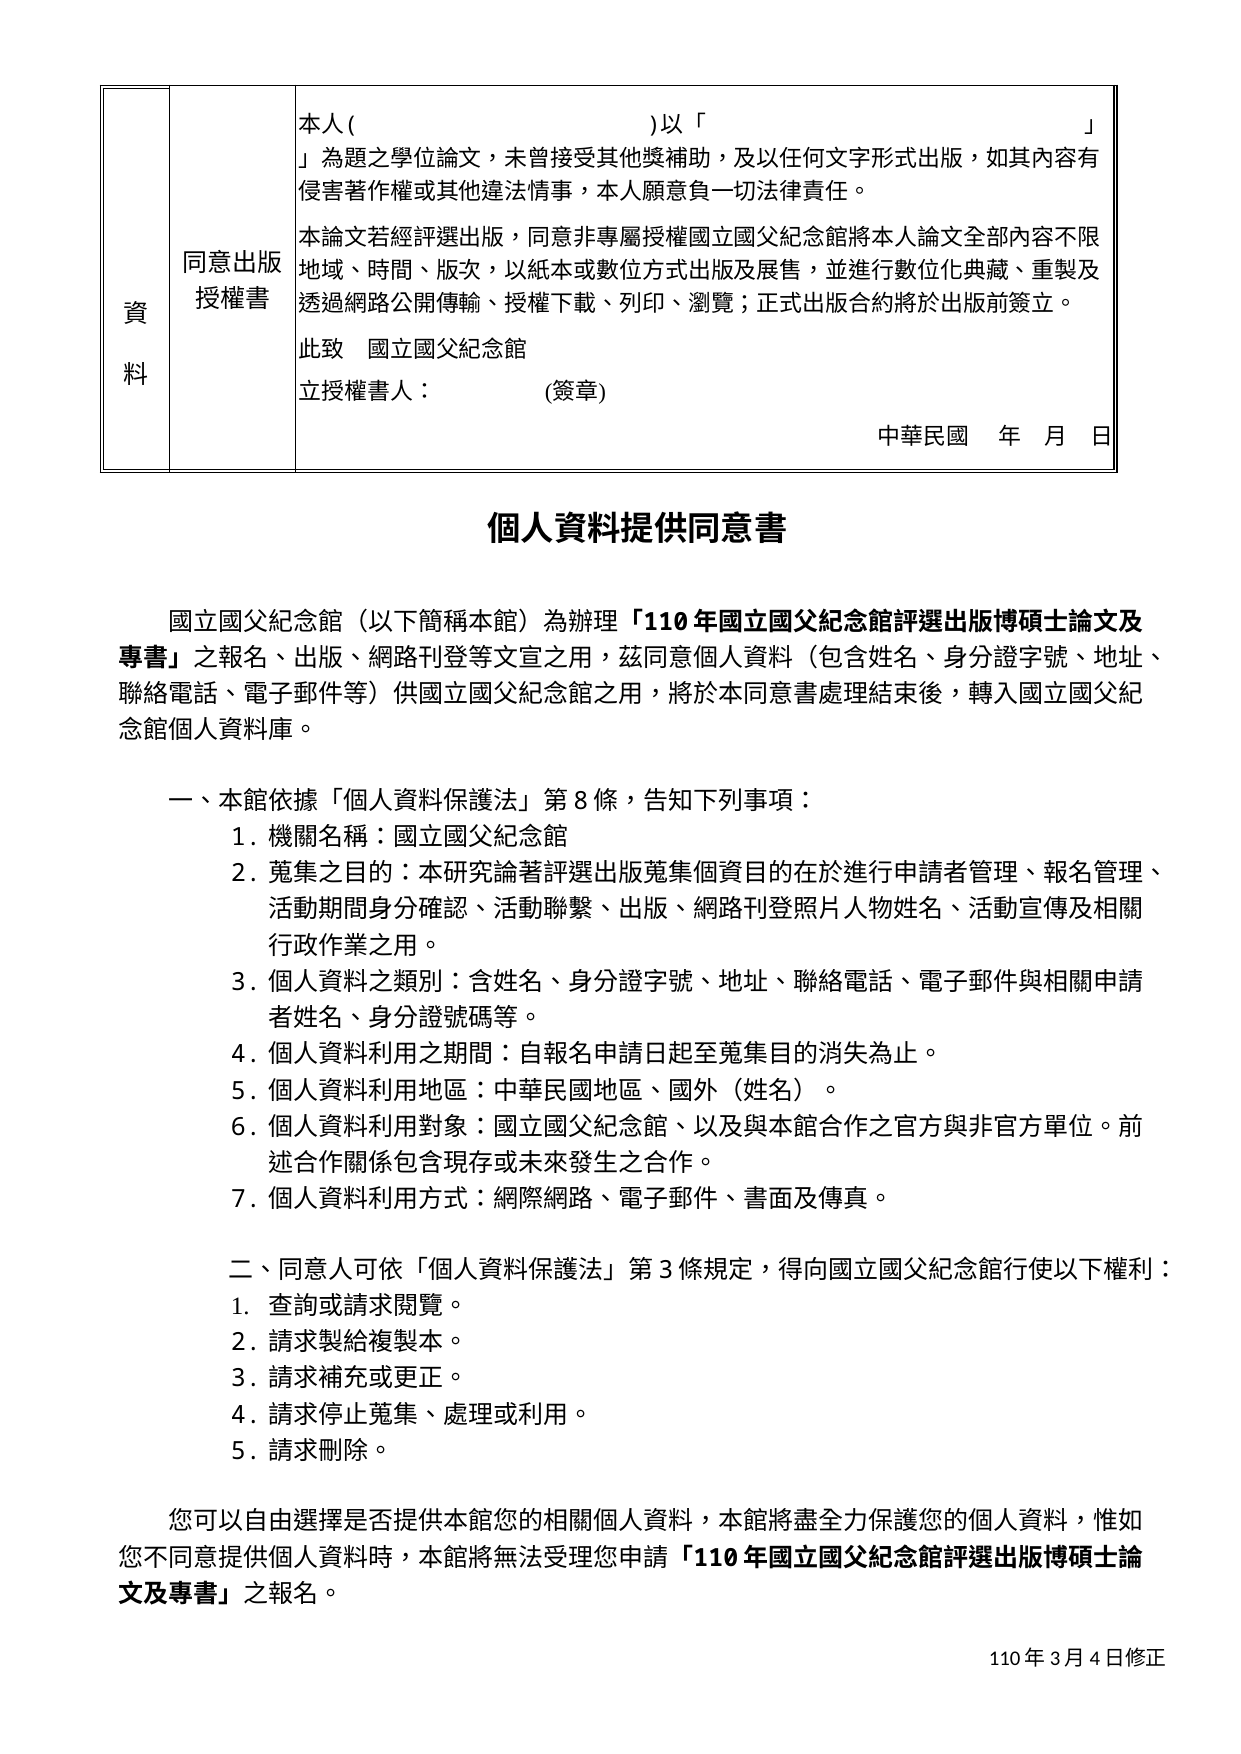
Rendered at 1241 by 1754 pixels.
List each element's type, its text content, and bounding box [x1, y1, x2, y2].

list 個人資料之類別：含姓名、身分證字號、地址、聯絡電話、電子郵件與相關申請者姓名、身分證號碼等。 [231, 961, 1166, 1034]
list 請求刪除。 [231, 1430, 1166, 1467]
list 個人資料利用方式：網際網路、電子郵件、書面及傳真。 [231, 1179, 1166, 1215]
list 請求製給複製本。 [231, 1322, 1166, 1358]
list 蒐集之目的：本研究論著評選出版蒐集個資目的在於進行申請者管理、報名管理、活動期間身分確認、活動聯繫、出版、網路刊登照片人物姓名、活動宣傳及相關行政作業之用。 [231, 853, 1166, 961]
table_cell 同意出版授權書 [170, 86, 295, 468]
list 機關名稱：國立國父紀念館 [231, 816, 1166, 853]
table_cell 資 料 [104, 89, 169, 468]
list 個人資料利用之期間：自報名申請日起至蒐集目的消失為止。 [231, 1034, 1166, 1070]
table_cell 本人( )以「 」 」為題之學位論文，未曾接受其他獎補助，及以任何文字形式出版，如其內容有侵害著作權或其他違法情事，本人願意負一切法律責任。 本論文若經評選出版，同意非專屬授權國立國父紀念館將本人論文全部內容不限地域、時間、版次，以紙本或數位方式出版及展售，並進行數位化典藏、重製及透過網路公開傳輸、授權下載、列印、瀏覽；正式出版合約將於出版前簽立。 此致 國立國父紀念館 立授權書人： (簽章) 中華民國 年 月 日 [296, 86, 1113, 468]
list 個人資料利用地區：中華民國地區、國外（姓名）。 [231, 1070, 1166, 1106]
list 請求停止蒐集、處理或利用。 [231, 1394, 1166, 1430]
text 二、同意人可依「個人資料保護法」第3條規定，得向國立國父紀念館行使以下權利： [118, 1249, 1166, 1285]
text 一、本館依據「個人資料保護法」第8條，告知下列事項： [118, 780, 1156, 816]
list 個人資料利用對象：國立國父紀念館、以及與本館合作之官方與非官方單位。前述合作關係包含現存或未來發生之合作。 [231, 1106, 1166, 1179]
text 您可以自由選擇是否提供本館您的相關個人資料，本館將盡全力保護您的個人資料，惟如您不同意提供個人資料時，本館將無法受理您申請「110年國立國父紀念館評選出版博碩士論文及專書」之報名。 [118, 1501, 1166, 1609]
text 個人資料提供同意書 [118, 502, 1156, 550]
list 查詢或請求閱覽。 [231, 1285, 1166, 1322]
list 請求補充或更正。 [231, 1358, 1166, 1394]
text 國立國父紀念館（以下簡稱本館）為辦理「110年國立國父紀念館評選出版博碩士論文及專書」之報名、出版、網路刊登等文宣之用，茲同意個人資料（包含姓名、身分證字號、地址、聯絡電話、電子郵件等）供國立國父紀念館之用，將於本同意書處理結束後，轉入國立國父紀念館個人資料庫。 [118, 601, 1156, 746]
